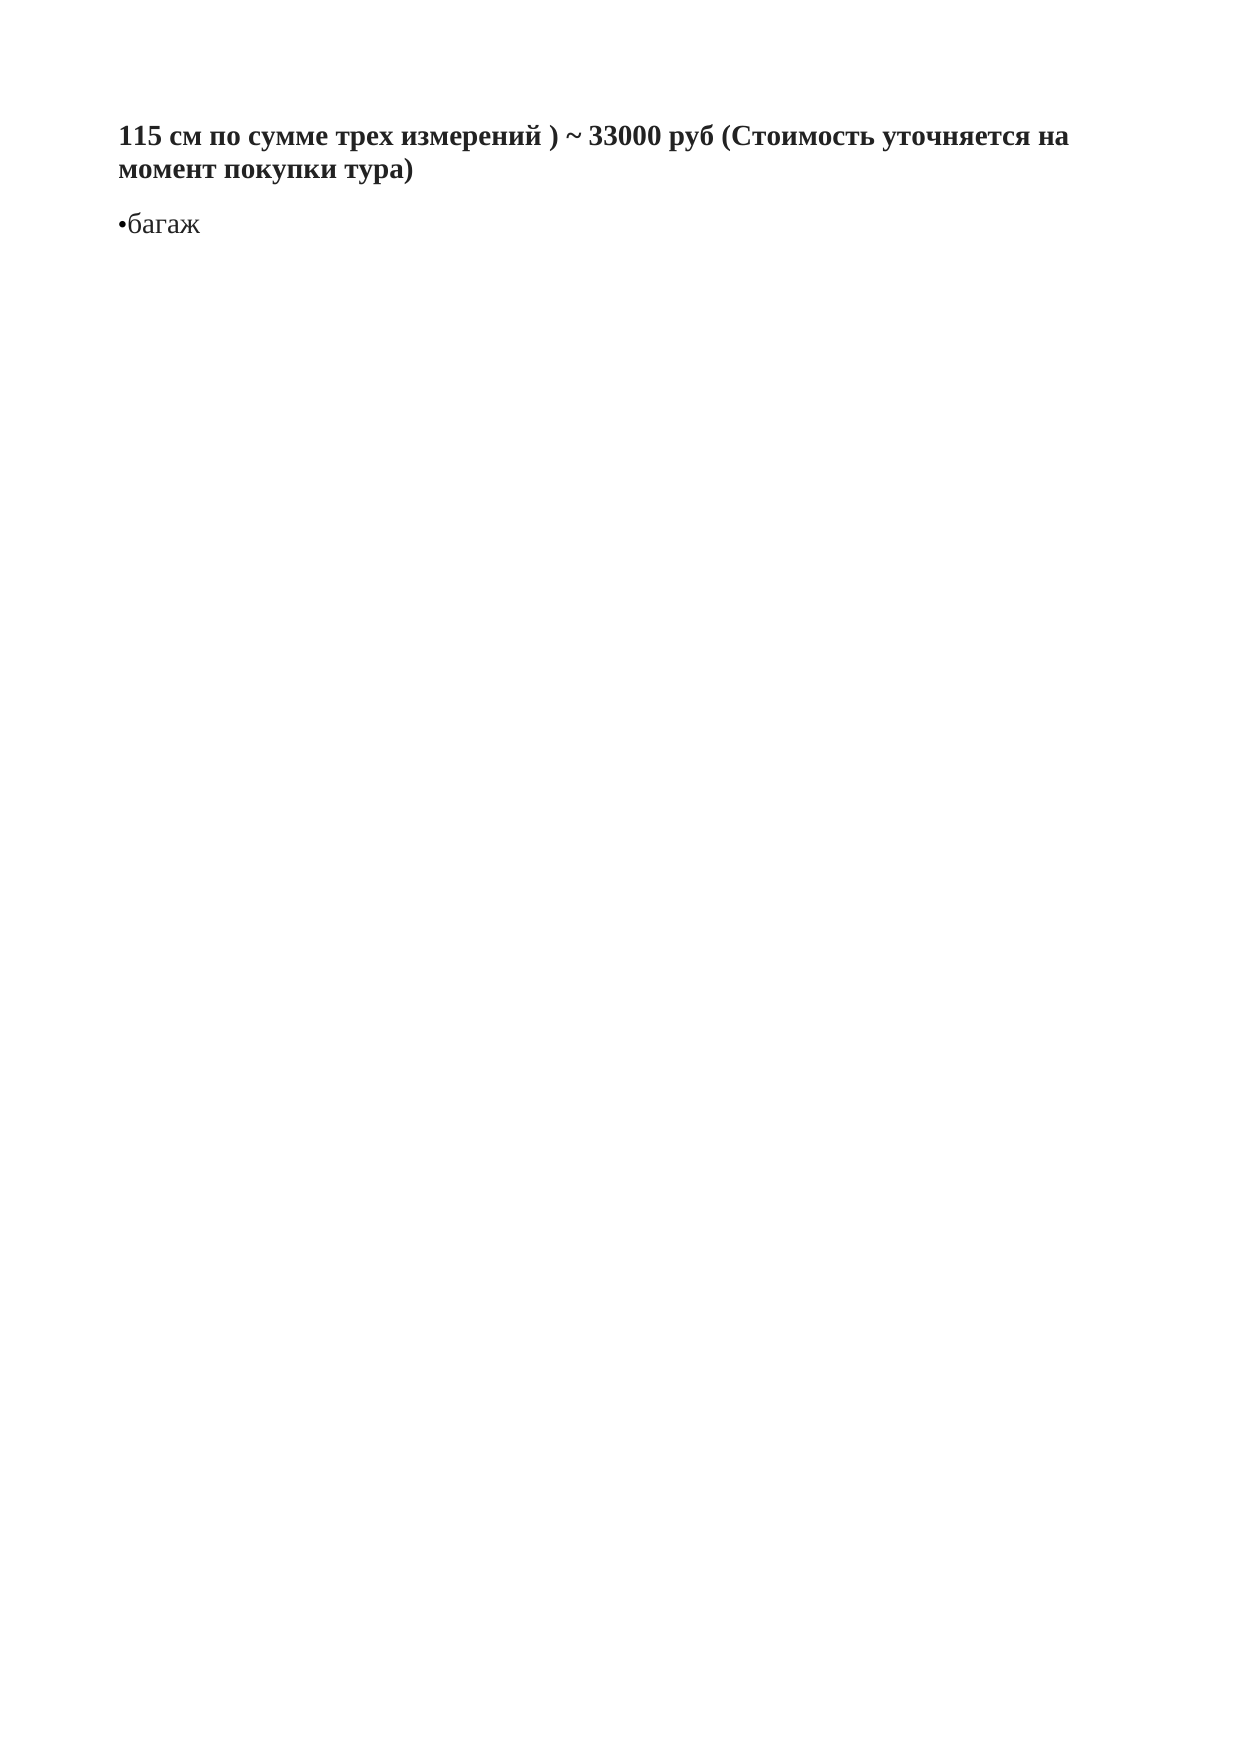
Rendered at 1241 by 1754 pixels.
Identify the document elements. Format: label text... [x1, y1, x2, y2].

list багаж [118, 206, 1122, 239]
list 115 см по сумме трех измерений ) ~ 33000 руб (Стоимость уточняется на момент покупки тура) [118, 118, 1122, 185]
